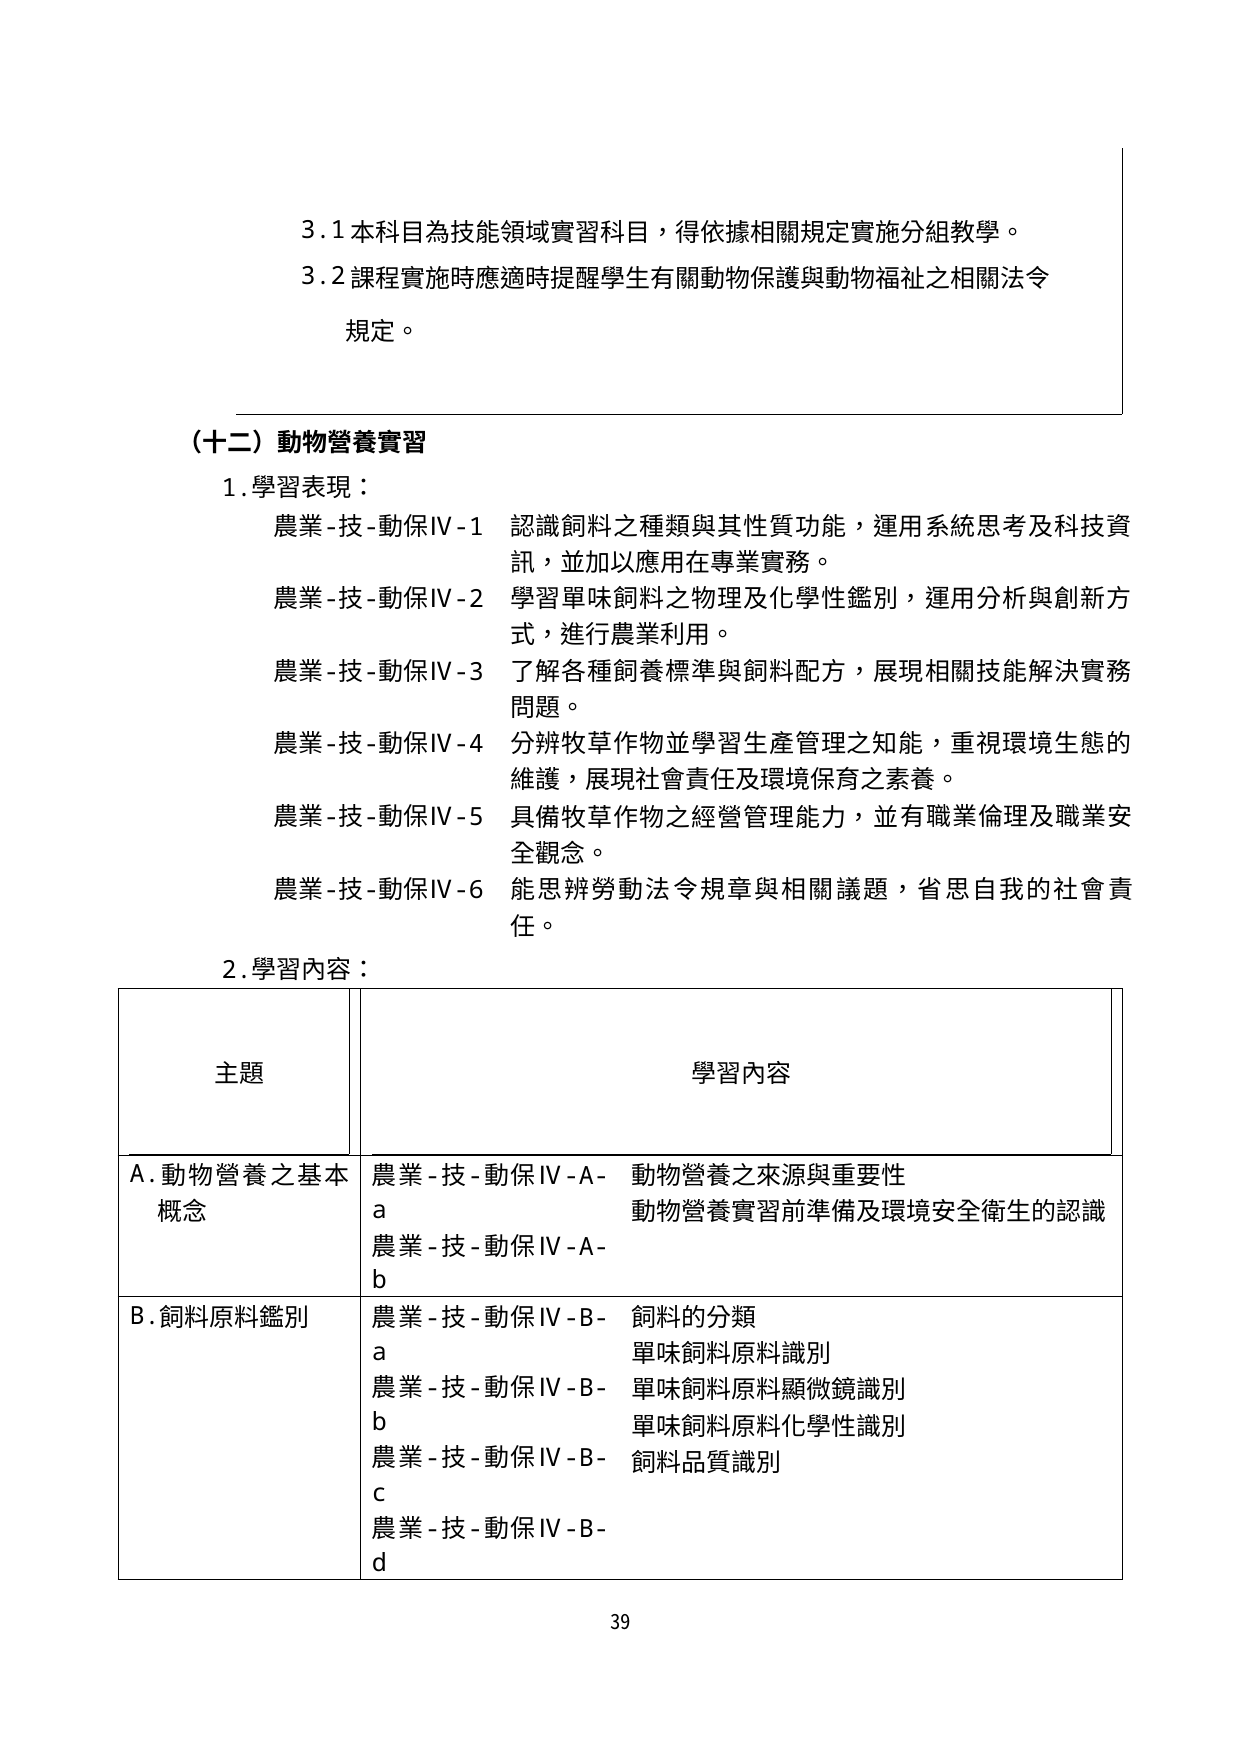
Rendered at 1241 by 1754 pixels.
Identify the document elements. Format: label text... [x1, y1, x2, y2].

table_cell 動物營養之來源與重要性 動物營養實習前準備及環境安全衛生的認識 [620, 1156, 1122, 1296]
text 1.學習表現： [221, 460, 1122, 506]
table_cell 分辨牧草作物並學習生產管理之知能，重視環境生態的維護，展現社會責任及環境保育之素養。 [499, 724, 1144, 796]
table_header [1112, 989, 1122, 1154]
table_cell 農業-技-動保Ⅳ-5 [262, 796, 498, 870]
table_header 學習內容 [361, 989, 1111, 1154]
table_cell 農業-技-動保Ⅳ-3 [262, 651, 498, 723]
table_header [350, 989, 360, 1154]
table_header 農業-技-動保Ⅳ-1 [262, 506, 498, 578]
table_cell 具備牧草作物之經營管理能力，並有職業倫理及職業安全觀念。 [499, 796, 1144, 870]
table_cell 農業-技-動保Ⅳ-A-a 農業-技-動保Ⅳ-A-b [361, 1156, 620, 1296]
table_cell 學習單味飼料之物理及化學性鑑別，運用分析與創新方式，進行農業利用。 [499, 579, 1144, 651]
table_cell 農業-技-動保Ⅳ-2 [262, 579, 498, 651]
table_cell 農業-技-動保Ⅳ-4 [262, 724, 498, 796]
text 3.2課程實施時應適時提醒學生有關動物保護與動物福祉之相關法令規定。 [236, 258, 1122, 414]
text （十二）動物營養實習 [169, 414, 1122, 460]
table_header 主題 [119, 989, 349, 1154]
table_cell B.飼料原料鑑別 [119, 1297, 360, 1578]
table_cell 飼料的分類 單味飼料原料識別 單味飼料原料顯微鏡識別 單味飼料原料化學性識別 飼料品質識別 [620, 1297, 1122, 1578]
table_cell 了解各種飼養標準與飼料配方，展現相關技能解決實務問題。 [499, 651, 1144, 723]
table_header 認識飼料之種類與其性質功能，運用系統思考及科技資訊，並加以應用在專業實務。 [499, 506, 1144, 578]
text 3.1本科目為技能領域實習科目，得依據相關規定實施分組教學。 [236, 148, 1122, 258]
table_cell 農業-技-動保Ⅳ-B-a 農業-技-動保Ⅳ-B-b 農業-技-動保Ⅳ-B-c 農業-技-動保Ⅳ-B-d [361, 1297, 620, 1578]
table_cell 農業-技-動保Ⅳ-6 [262, 870, 498, 942]
text 2.學習內容： [221, 942, 1122, 988]
table_cell A.動物營養之基本概念 [119, 1156, 360, 1296]
table_cell 能思辨勞動法令規章與相關議題，省思自我的社會責任。 [499, 870, 1144, 942]
